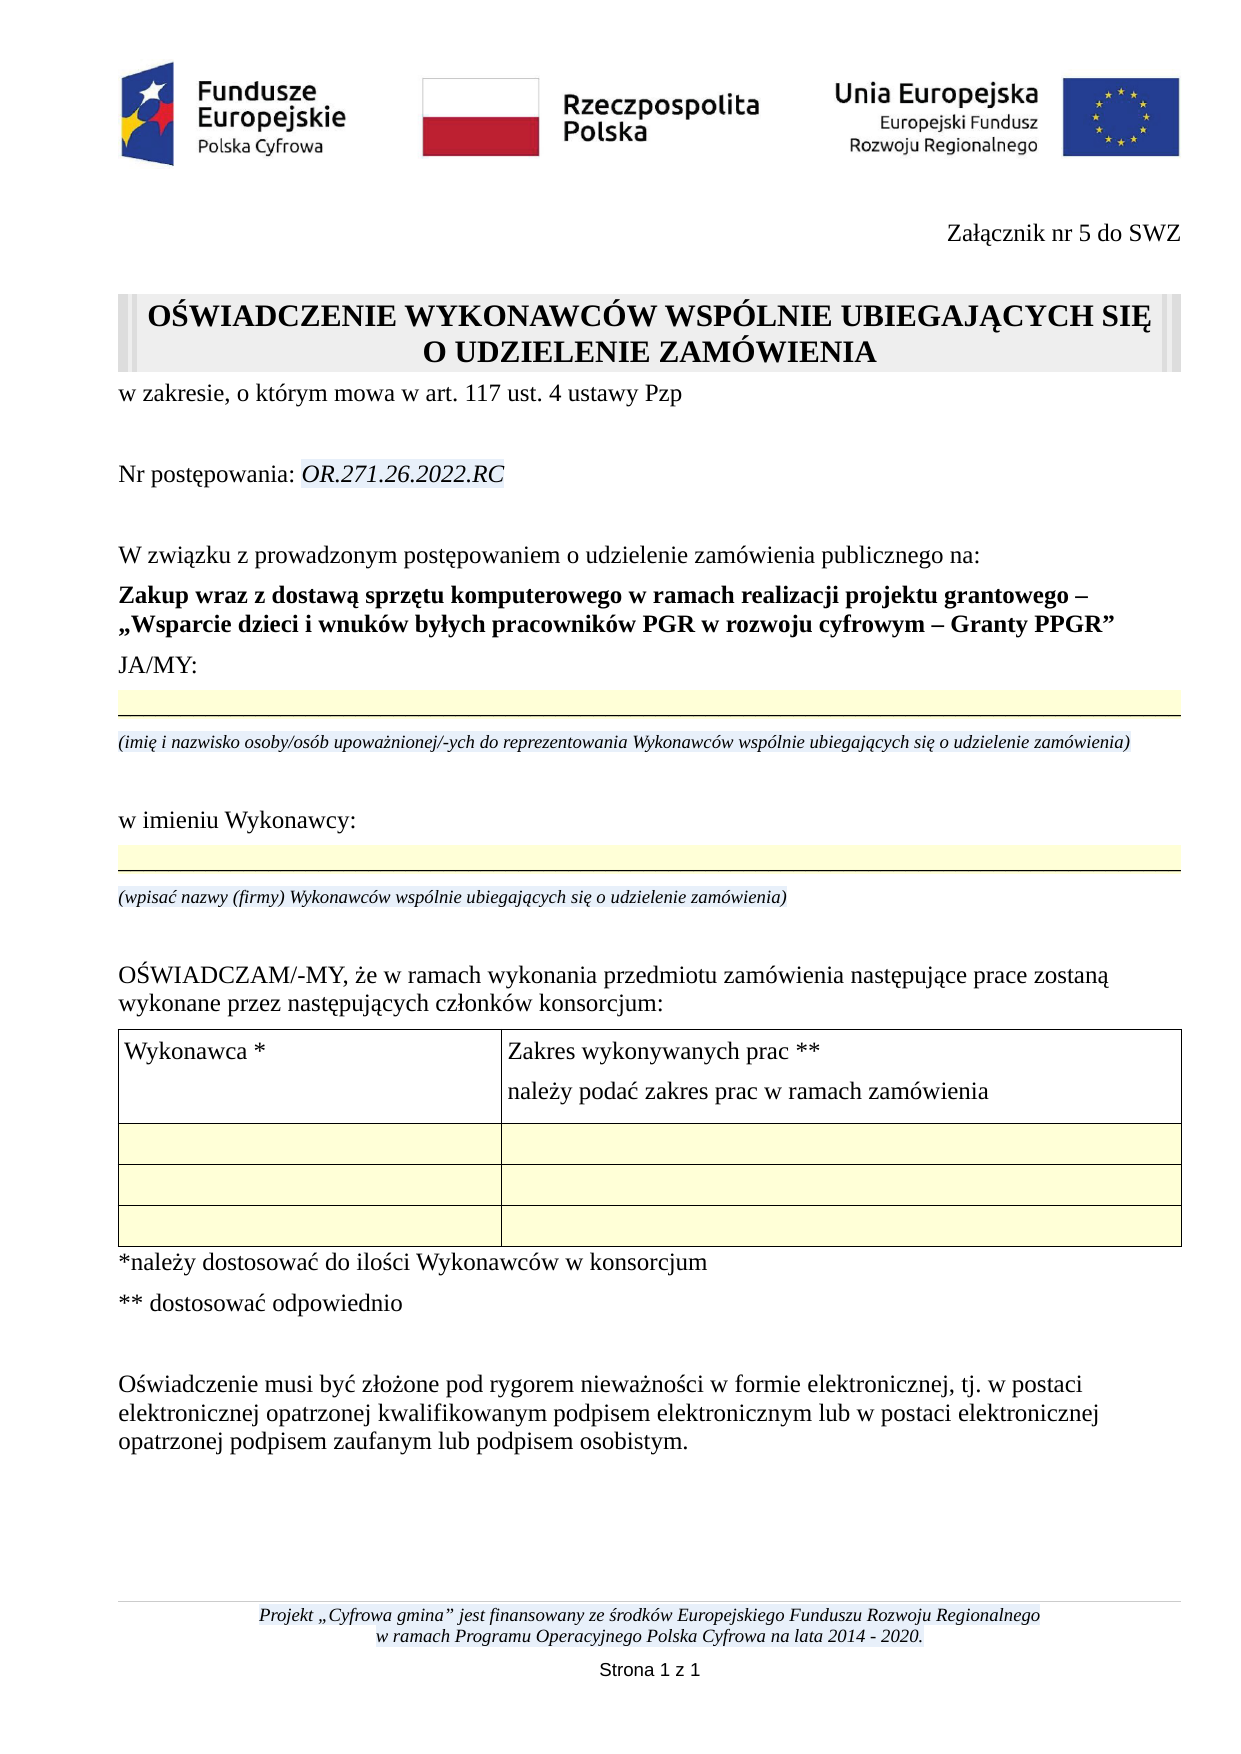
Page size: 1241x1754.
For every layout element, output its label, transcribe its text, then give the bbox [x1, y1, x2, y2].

subtitle Załącznik nr 5 do SWZ [118, 218, 1181, 247]
text JA/MY: [118, 650, 1181, 679]
text Nr postępowania: OR.271.26.2022.RC [504, 459, 1181, 488]
table_cell [502, 1165, 1181, 1205]
table_cell [119, 1165, 501, 1205]
table_header Wykonawca * [119, 1030, 501, 1122]
text w zakresie, o którym mowa w art. 117 ust. 4 ustawy Pzp [118, 378, 1181, 407]
subtitle OŚWIADCZENIE WYKONAWCÓW WSPÓLNIE UBIEGAJĄCYCH SIĘ O UDZIELENIE ZAMÓWIENIA [137, 294, 1162, 372]
text Nr postępowania: OR.271.26.2022.RC [118, 459, 301, 488]
text W związku z prowadzonym postępowaniem o udzielenie zamówienia publicznego na: [118, 540, 1181, 569]
table_cell [119, 1206, 501, 1246]
table_cell [502, 1124, 1181, 1164]
text OŚWIADCZAM/-MY, że w ramach wykonania przedmiotu zamówienia następujące prace zostaną wykonane przez następujących członków konsorcjum: [118, 960, 1181, 1017]
table_cell [502, 1206, 1181, 1246]
text w imieniu Wykonawcy: [118, 805, 1181, 833]
text Zakup wraz z dostawą sprzętu komputerowego w ramach realizacji projektu grantowego – „Wsparcie dzieci i wnuków byłych pracowników PGR w rozwoju cyfrowym – Granty PPGR” [118, 581, 1181, 638]
table_header Zakres wykonywanych prac ** należy podać zakres prac w ramach zamówienia [502, 1030, 1181, 1122]
picture [118, 59, 1182, 169]
text *należy dostosować do ilości Wykonawców w konsorcjum [118, 1247, 1181, 1276]
table_cell [119, 1124, 501, 1164]
text Oświadczenie musi być złożone pod rygorem nieważności w formie elektronicznej, tj. w postaci elektronicznej opatrzonej kwalifikowanym podpisem elektronicznym lub w postaci elektronicznej opatrzonej podpisem zaufanym lub podpisem osobistym. [118, 1369, 1181, 1455]
text (wpisać nazwy (firmy) Wykonawców wspólnie ubiegających się o udzielenie zamówienia) [787, 886, 1181, 907]
text ** dostosować odpowiednio [118, 1288, 1181, 1317]
